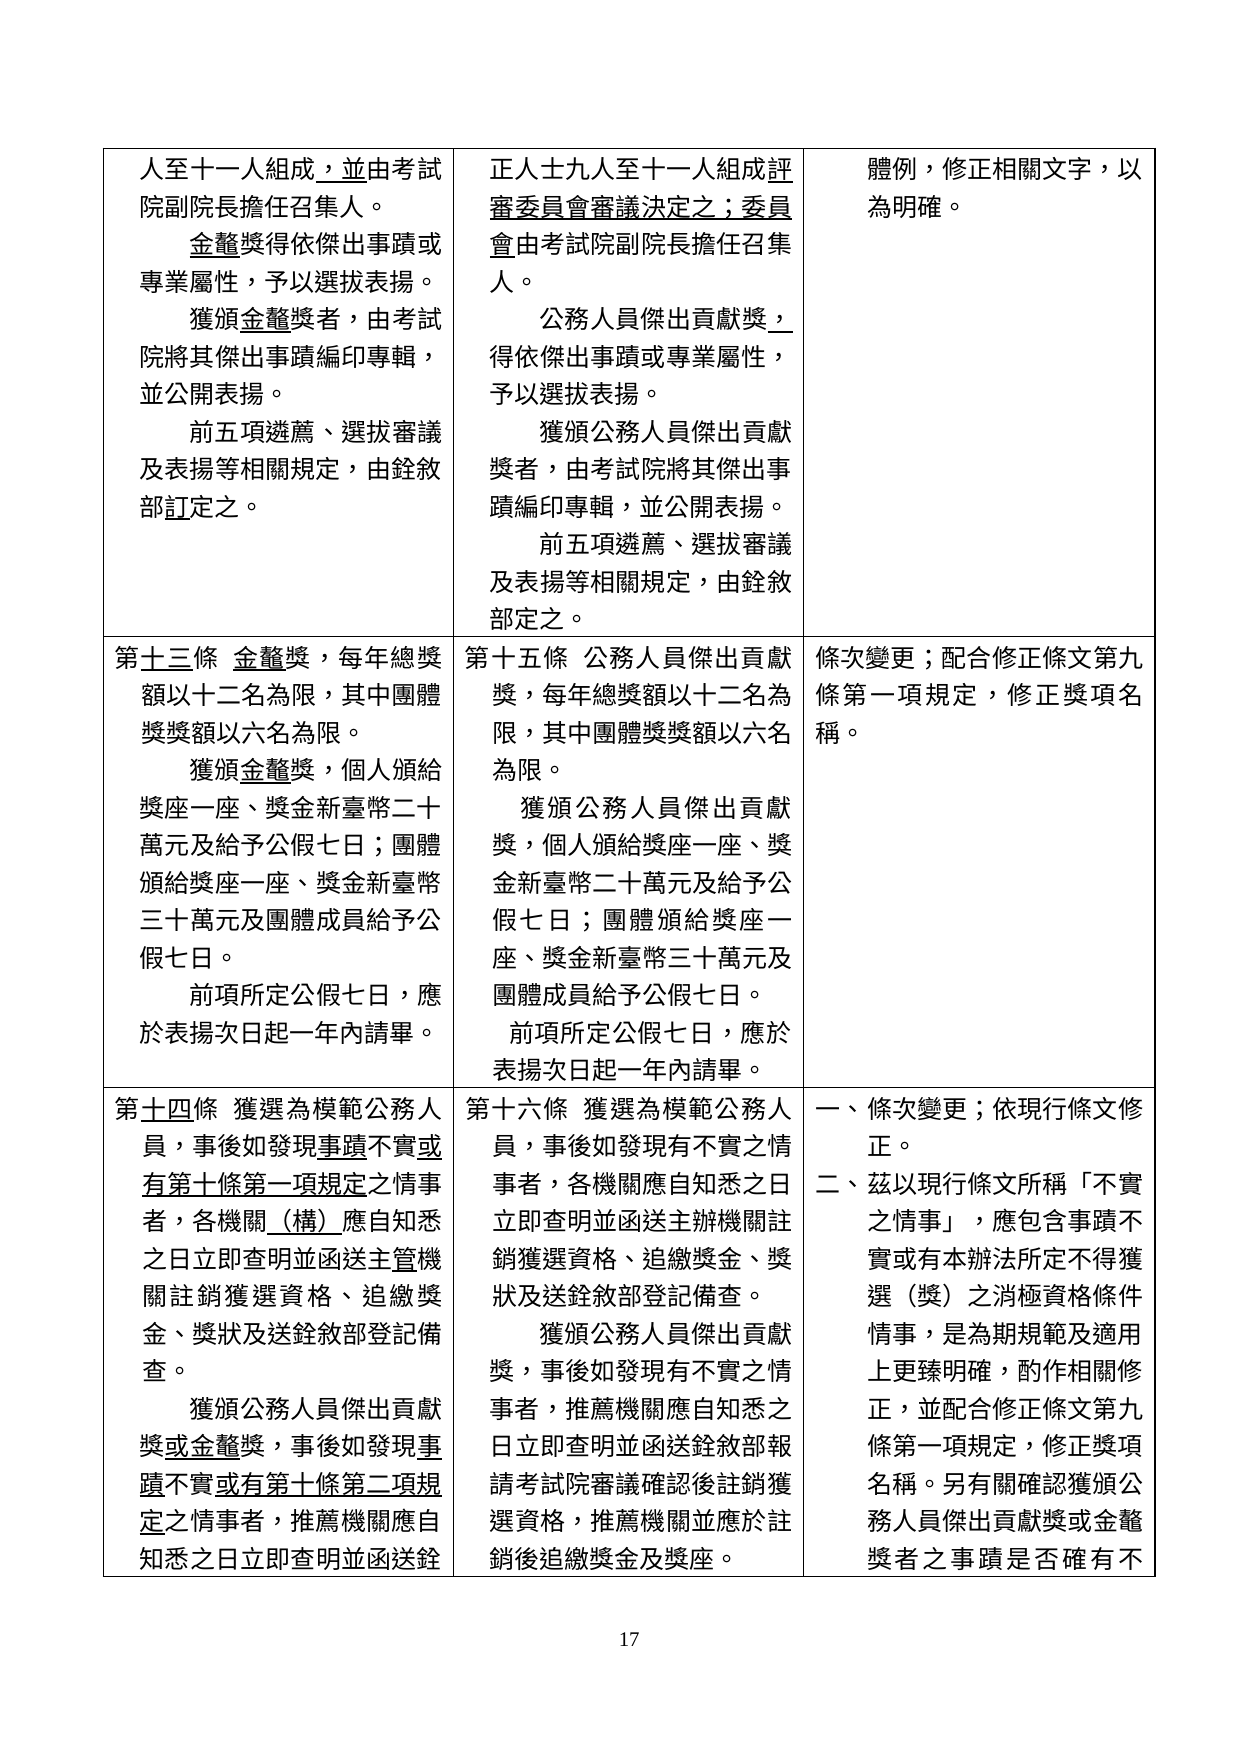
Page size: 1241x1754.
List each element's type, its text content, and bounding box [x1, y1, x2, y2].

table_cell 第十三條 金鼇獎，每年總獎額以十二名為限，其中團體獎獎額以六名為限。 獲頒金鼇獎，個人頒給獎座一座、獎金新臺幣二十萬元及給予公假七日；團體頒給獎座一座、獎金新臺幣三十萬元及團體成員給予公假七日。 前項所定公假七日，應於表揚次日起一年內請畢。 [104, 637, 453, 1087]
table_cell 第十五條 公務人員傑出貢獻獎，每年總獎額以十二名為限，其中團體獎獎額以六名為限。 獲頒公務人員傑出貢獻獎，個人頒給獎座一座、獎金新臺幣二十萬元及給予公假七日；團體頒給獎座一座、獎金新臺幣三十萬元及團體成員給予公假七日。 前項所定公假七日，應於表揚次日起一年內請畢。 [454, 637, 803, 1087]
table_cell 正人士九人至十一人組成評審委員會審議決定之；委員會由考試院副院長擔任召集人。 公務人員傑出貢獻獎，得依傑出事蹟或專業屬性，予以選拔表揚。 獲頒公務人員傑出貢獻獎者，由考試院將其傑出事蹟編印專輯，並公開表揚。 前五項遴薦、選拔審議及表揚等相關規定，由銓敘部定之。 [454, 149, 803, 636]
table_cell 人至十一人組成，並由考試院副院長擔任召集人。 金鼇獎得依傑出事蹟或專業屬性，予以選拔表揚。 獲頒金鼇獎者，由考試院將其傑出事蹟編印專輯，並公開表揚。 前五項遴薦、選拔審議及表揚等相關規定，由銓敘部訂定之。 [104, 149, 453, 636]
table_cell 第十四條 獲選為模範公務人員，事後如發現事蹟不實或有第十條第一項規定之情事者，各機關（構）應自知悉之日立即查明並函送主管機關註銷獲選資格、追繳獎金、獎狀及送銓敘部登記備查。 獲頒公務人員傑出貢獻獎或金鼇獎，事後如發現事蹟不實或有第十條第二項規定之情事者，推薦機關應自知悉之日立即查明並函送銓 [104, 1088, 453, 1576]
table_cell 第十六條 獲選為模範公務人員，事後如發現有不實之情事者，各機關應自知悉之日立即查明並函送主辦機關註銷獲選資格、追繳獎金、獎狀及送銓敘部登記備查。 獲頒公務人員傑出貢獻獎，事後如發現有不實之情事者，推薦機關應自知悉之日立即查明並函送銓敘部報請考試院審議確認後註銷獲選資格，推薦機關並應於註銷後追繳獎金及獎座。 [454, 1088, 803, 1576]
table_cell 條次變更；配合修正條文第九條第一項規定，修正獎項名稱。 [804, 637, 1154, 1087]
table_cell 體例，修正相關文字，以為明確。 [804, 149, 1154, 636]
table_cell 條次變更；依現行條文修正。 茲以現行條文所稱「不實之情事」，應包含事蹟不實或有本辦法所定不得獲選（獎）之消極資格條件情事，是為期規範及適用上更臻明確，酌作相關修正，並配合修正條文第九條第一項規定，修正獎項名稱。另有關確認獲頒公務人員傑出貢獻獎或金鼇獎者之事蹟是否確有不 [804, 1088, 1154, 1576]
